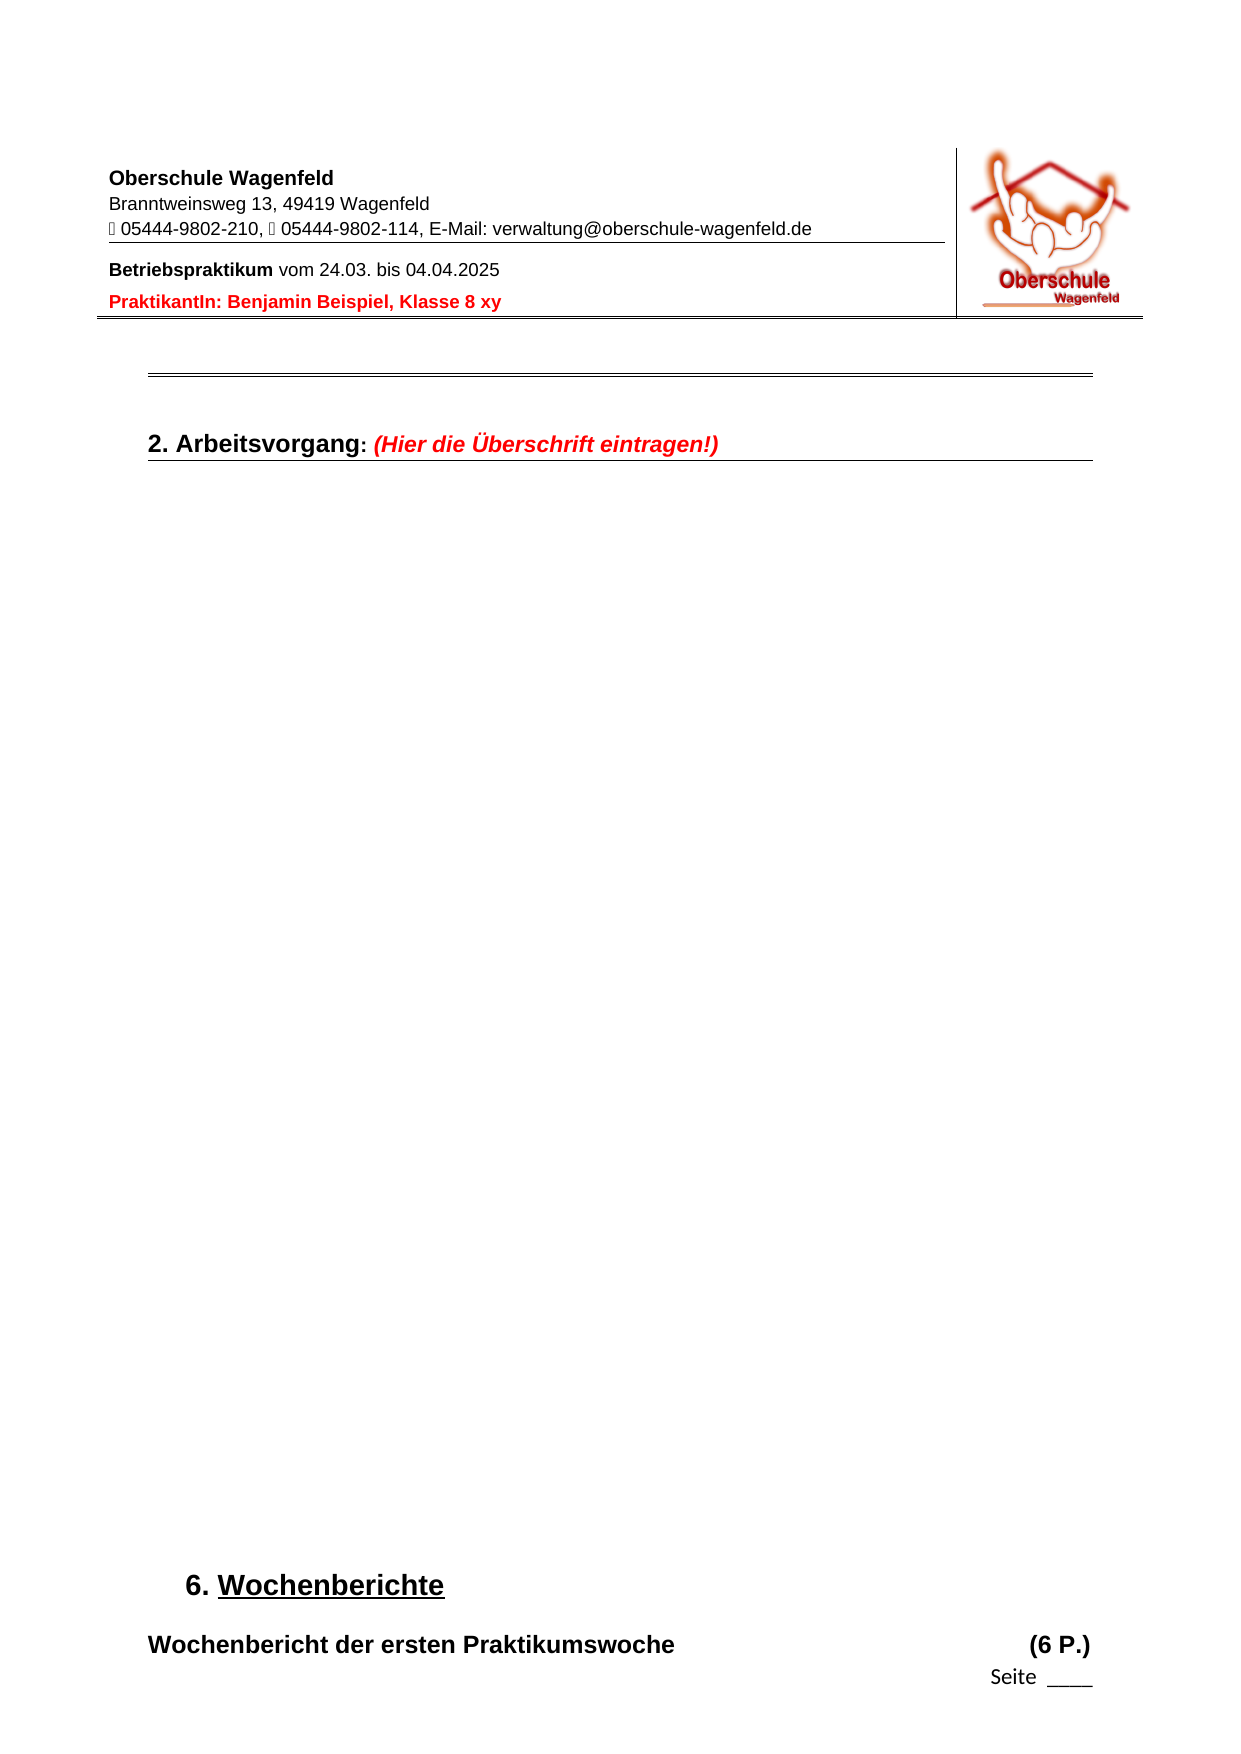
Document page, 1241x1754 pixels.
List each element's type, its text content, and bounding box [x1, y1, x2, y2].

text Wochenbericht der ersten Praktikumswoche (6 P.) [148, 1630, 1093, 1659]
text 6. Wochenberichte [185, 1568, 1093, 1602]
text 2. Arbeitsvorgang: (Hier die Überschrift eintragen!) [148, 429, 1093, 460]
